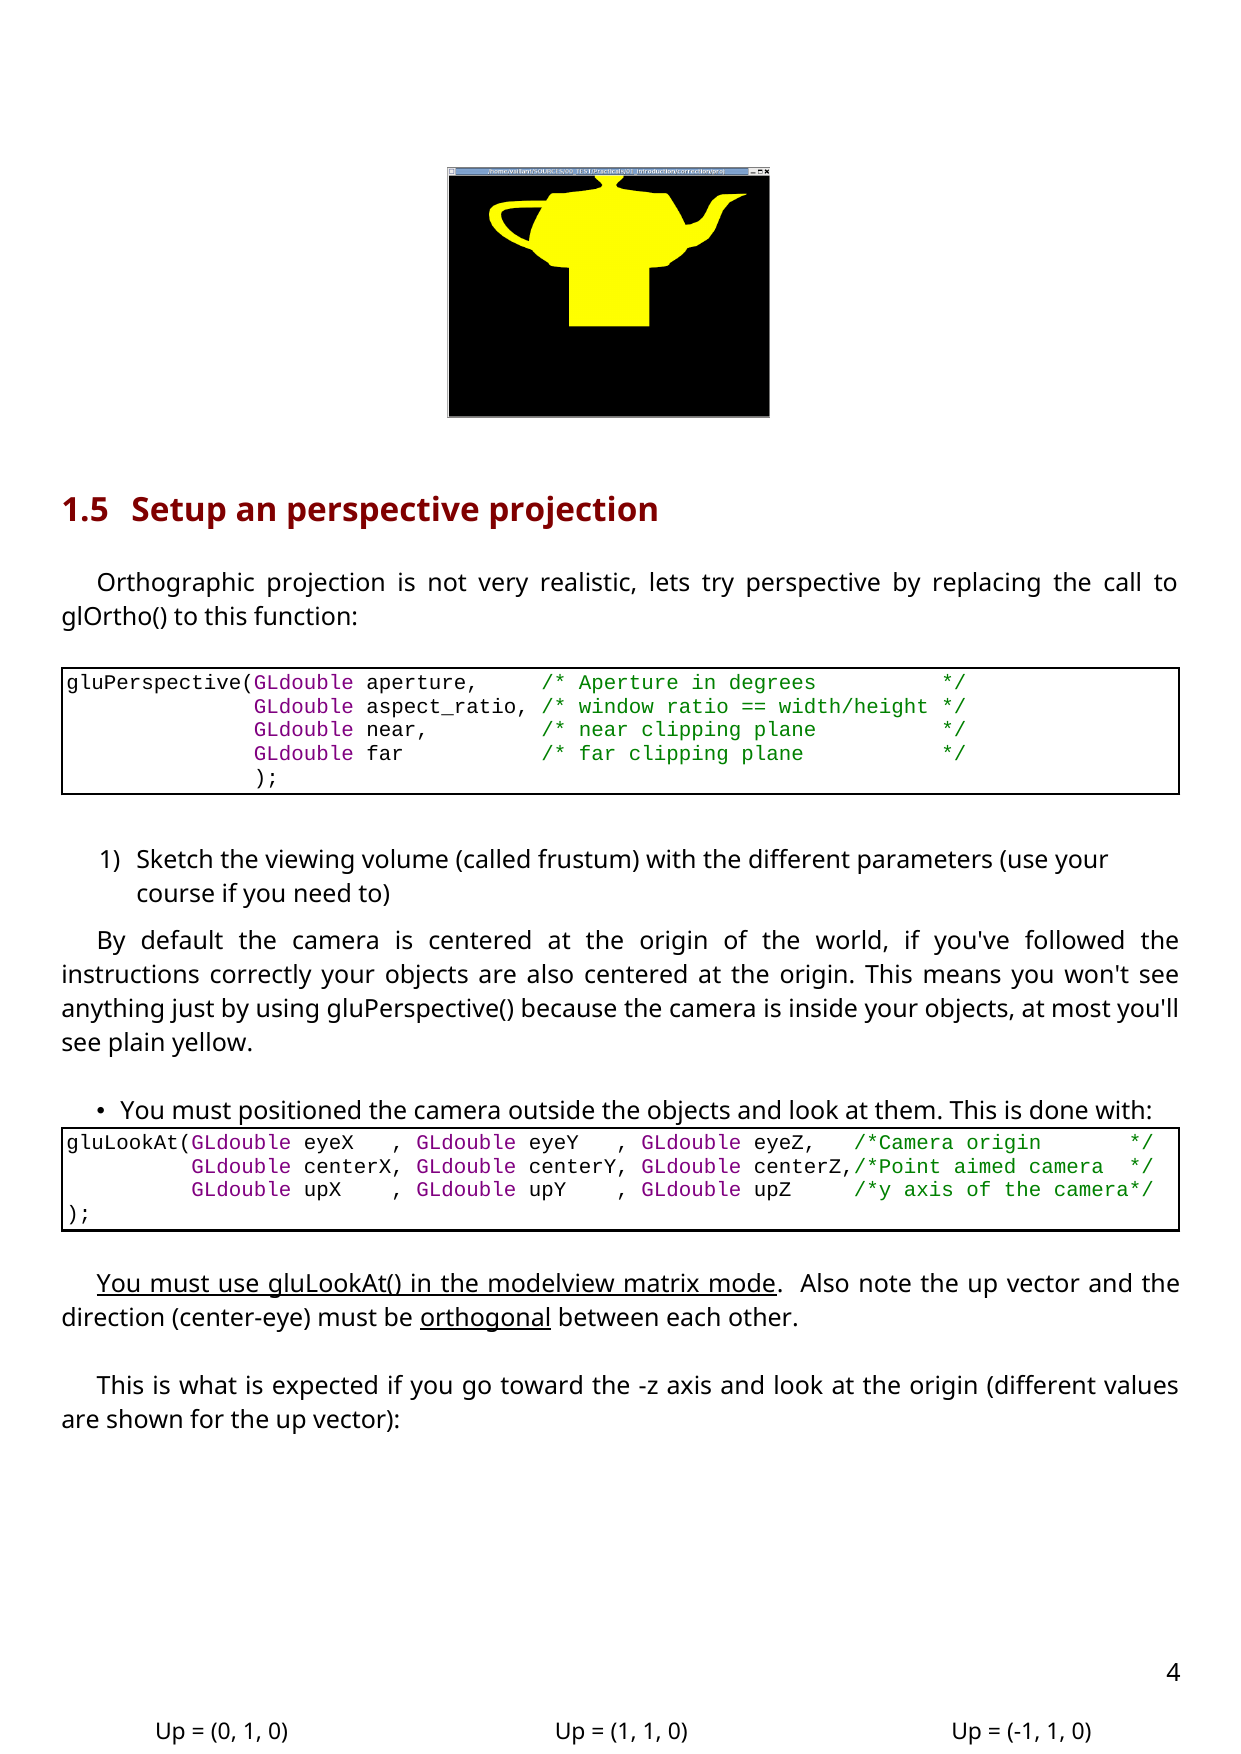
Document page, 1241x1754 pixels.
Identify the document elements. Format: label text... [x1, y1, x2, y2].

text GLdouble centerX, GLdouble centerY, GLdouble centerZ,/*Point aimed camera */ [63, 1151, 1178, 1174]
text gluLookAt(GLdouble eyeX , GLdouble eyeY , GLdouble eyeZ, /*Camera origin */ [63, 1129, 1178, 1151]
text This is what is expected if you go toward the -z axis and look at the origin (different values are shown for the up vector): [61, 1368, 1180, 1436]
subtitle Setup an perspective projection [61, 486, 1180, 531]
text Orthographic projection is not very realistic, lets try perspective by replacing the call to glOrtho() to this function: [61, 565, 1180, 633]
text By default the camera is centered at the origin of the world, if you've followed the instructions correctly your objects are also centered at the origin. This means you won't see anything just by using gluPerspective() because the camera is inside your objects, at most you'll see plain yellow. [61, 923, 1180, 1059]
text gluPerspective(GLdouble aperture, /* Aperture in degrees */ [63, 669, 1178, 691]
list You must positioned the camera outside the objects and look at them. This is done with: [61, 1093, 1180, 1127]
text ); [63, 762, 1178, 793]
text GLdouble aspect_ratio, /* window ratio == width/height */ [63, 691, 1178, 714]
list Sketch the viewing volume (called frustum) with the different parameters (use your course if you need to) [98, 842, 1180, 910]
picture [447, 167, 770, 418]
text You must use gluLookAt() in the modelview matrix mode. Also note the up vector and the direction (center-eye) must be orthogonal between each other. [61, 1266, 1180, 1334]
text GLdouble upX , GLdouble upY , GLdouble upZ /*y axis of the camera*/ ); [63, 1174, 1178, 1229]
text GLdouble far /* far clipping plane */ [63, 738, 1178, 762]
text GLdouble near, /* near clipping plane */ [63, 714, 1178, 738]
